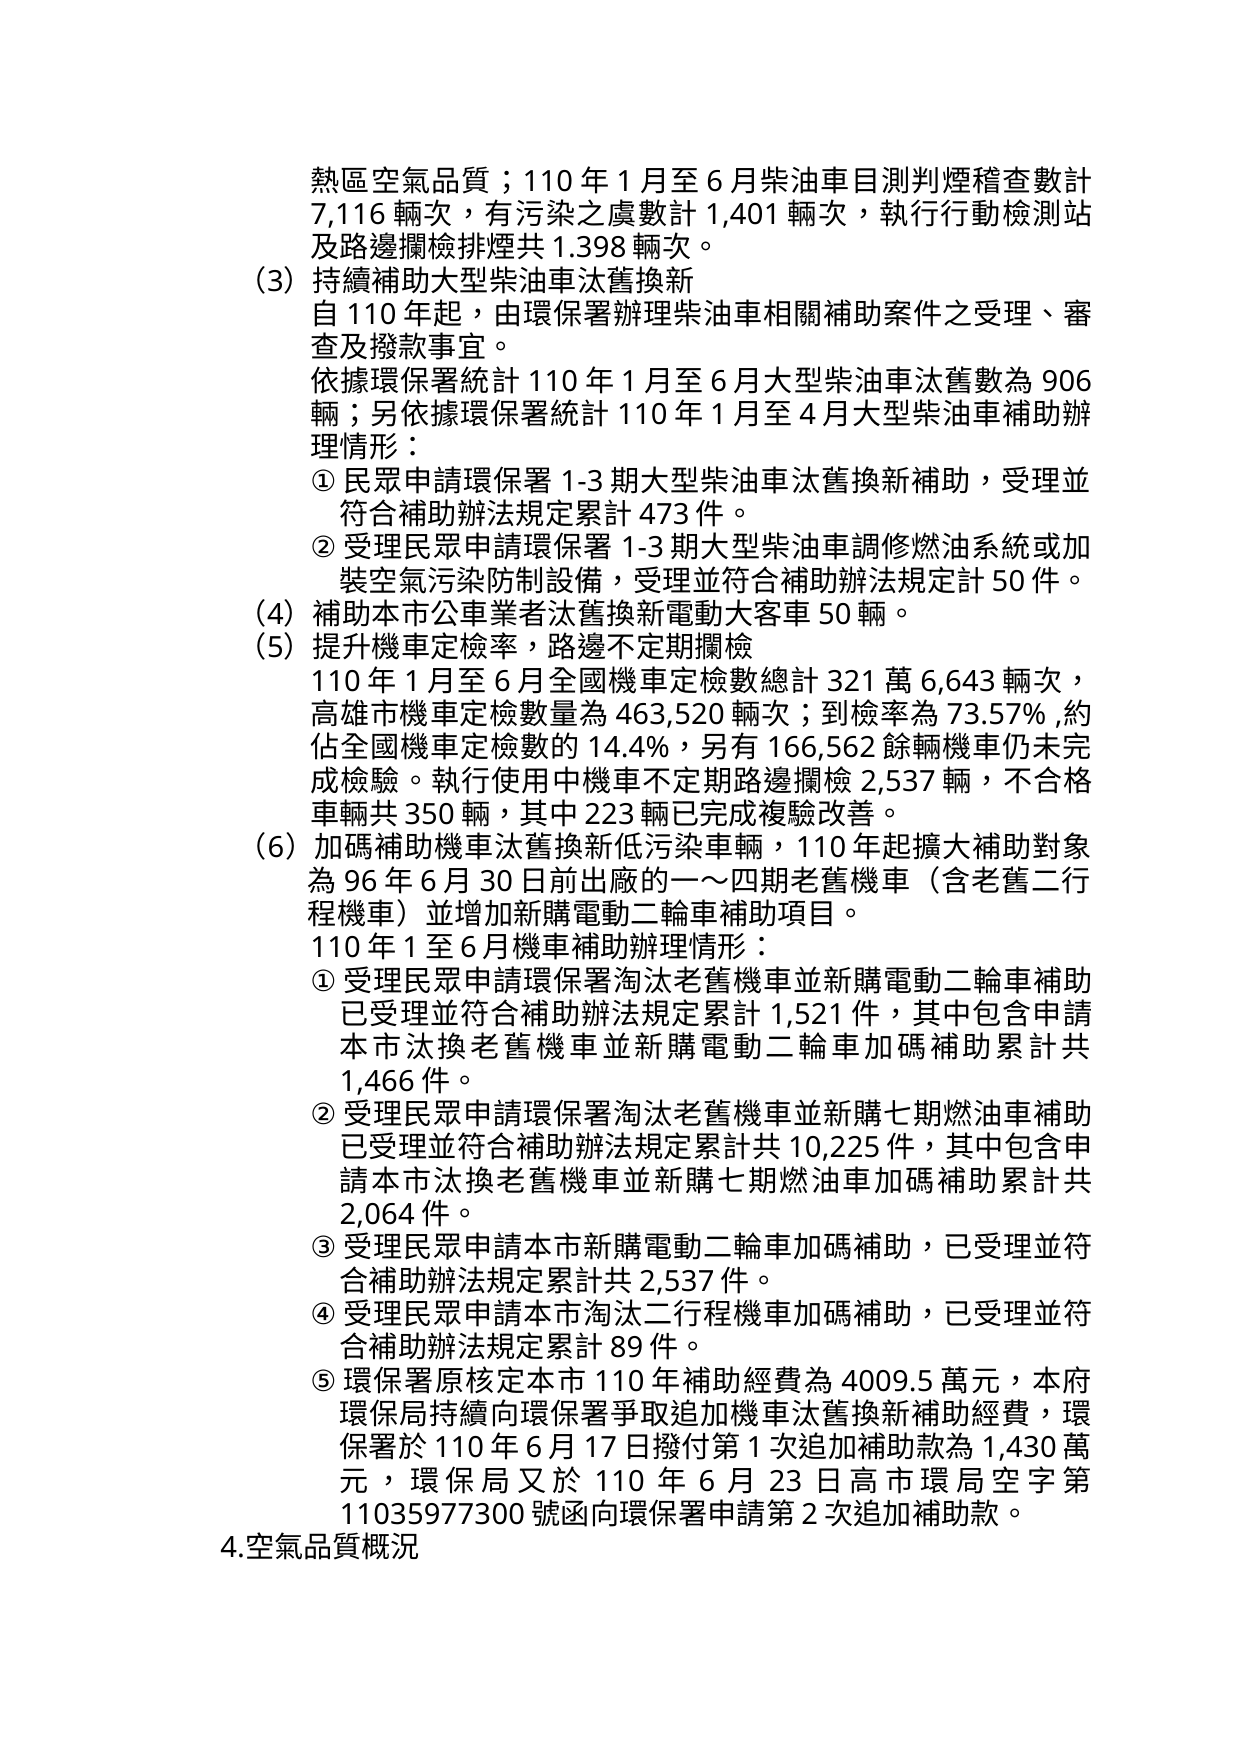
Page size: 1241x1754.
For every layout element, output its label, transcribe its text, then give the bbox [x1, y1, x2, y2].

text 依據環保署統計110年1月至6月大型柴油車汰舊數為906輛；另依據環保署統計110年1月至4月大型柴油車補助辦理情形： [310, 364, 1092, 464]
text 自110年起，由環保署辦理柴油車相關補助案件之受理、審查及撥款事宜。 [310, 298, 1092, 364]
text 110年1月至6月全國機車定檢數總計321萬6,643輛次，高雄市機車定檢數量為463,520輛次；到檢率為73.57% ,約佔全國機車定檢數的14.4%，另有166,562餘輛機車仍未完成檢驗。執行使用中機車不定期路邊攔檢2,537輛，不合格車輛共350輛，其中223輛已完成複驗改善。 [310, 664, 1092, 831]
text 110年1至6月機車補助辦理情形： [310, 931, 1092, 964]
text ①民眾申請環保署1-3期大型柴油車汰舊換新補助，受理並符合補助辦法規定累計473件。 [310, 464, 1092, 531]
text ③受理民眾申請本市新購電動二輪車加碼補助，已受理並符合補助辦法規定累計共2,537件。 [310, 1231, 1092, 1298]
text 4.空氣品質概況 [220, 1531, 1092, 1564]
text （6）加碼補助機車汰舊換新低污染車輛，110年起擴大補助對象為96年6月30日前出廠的一〜四期老舊機車（含老舊二行程機車）並增加新購電動二輪車補助項目。 [238, 831, 1092, 931]
text ④受理民眾申請本市淘汰二行程機車加碼補助，已受理並符合補助辦法規定累計89件。 [310, 1298, 1092, 1364]
text （5）提升機車定檢率，路邊不定期攔檢 [238, 631, 1092, 664]
text ⑤環保署原核定本市110年補助經費為4009.5萬元，本府環保局持續向環保署爭取追加機車汰舊換新補助經費，環保署於110年6月17日撥付第1次追加補助款為1,430萬元，環保局又於110年6月23日高市環局空字第11035977300號函向環保署申請第2次追加補助款。 [310, 1364, 1092, 1531]
text ①受理民眾申請環保署淘汰老舊機車並新購電動二輪車補助，已受理並符合補助辦法規定累計1,521件，其中包含申請本市汰換老舊機車並新購電動二輪車加碼補助累計共1,466件。 [310, 964, 1092, 1098]
text （4）補助本市公車業者汰舊換新電動大客車50輛。 [238, 598, 1092, 631]
text （3）持續補助大型柴油車汰舊換新 [238, 264, 1092, 298]
text ②受理民眾申請環保署淘汰老舊機車並新購七期燃油車補助，已受理並符合補助辦法規定累計共10,225件，其中包含申請本市汰換老舊機車並新購七期燃油車加碼補助累計共2,064件。 [310, 1098, 1092, 1231]
text ②受理民眾申請環保署1-3期大型柴油車調修燃油系統或加裝空氣污染防制設備，受理並符合補助辦法規定計50件。 [310, 531, 1092, 598]
text 熱區空氣品質；110年1月至6月柴油車目測判煙稽查數計7,116輛次，有污染之虞數計1,401輛次，執行行動檢測站及路邊攔檢排煙共1.398輛次。 [310, 164, 1092, 264]
